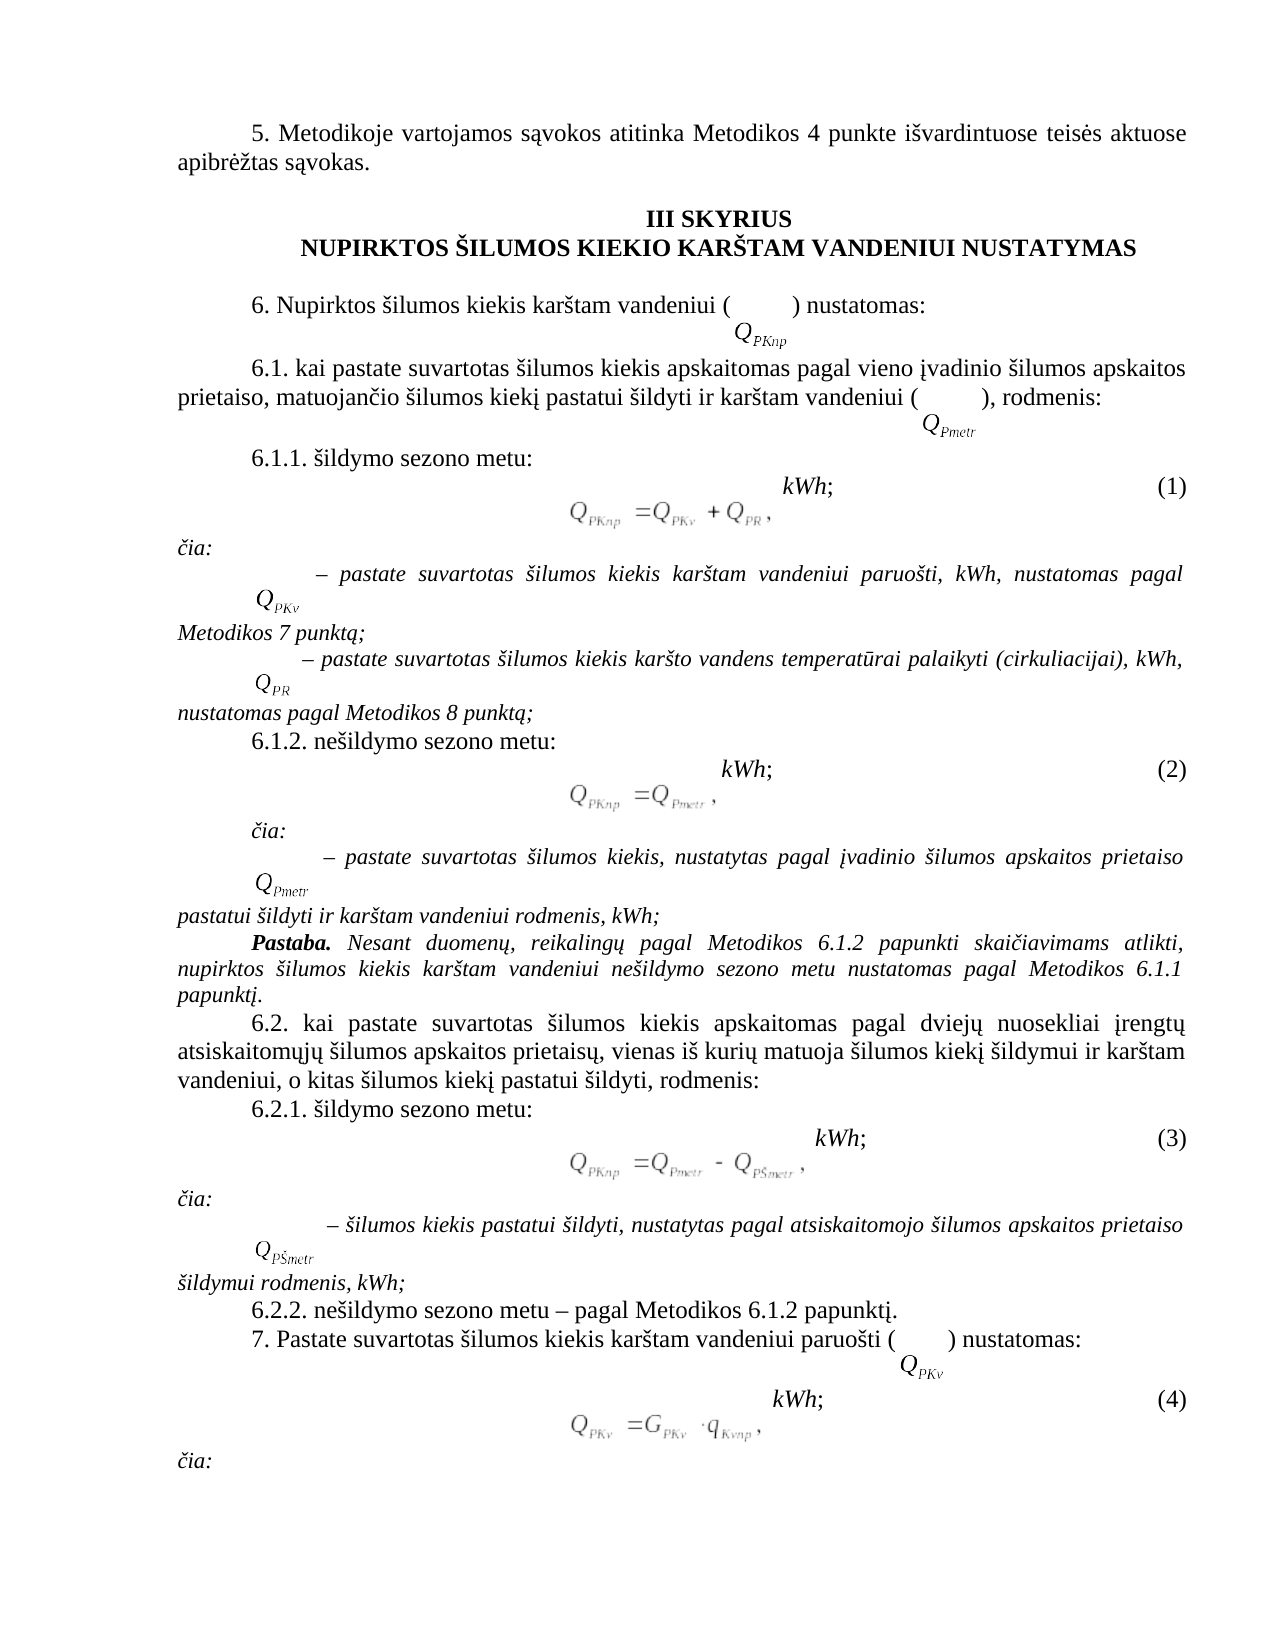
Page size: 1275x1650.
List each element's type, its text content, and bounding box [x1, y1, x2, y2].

text kWh; (2) [177, 754, 1186, 817]
text – pastate suvartotas šilumos kiekis karšto vandens temperatūrai palaikyti (cirkuliacijai), kWh, nustatomas pagal Metodikos 8 punktą; [177, 645, 1186, 726]
text 6.2.1. šildymo sezono metu: [177, 1094, 1186, 1123]
text – šilumos kiekis pastatui šildyti, nustatytas pagal atsiskaitomojo šilumos apskaitos prietaiso šildymui rodmenis, kWh; [177, 1211, 1186, 1295]
text čia: [177, 1185, 1186, 1211]
text kWh; (4) [177, 1384, 1186, 1447]
text – pastate suvartotas šilumos kiekis, nustatytas pagal įvadinio šilumos apskaitos prietaiso pastatui šildyti ir karštam vandeniui rodmenis, kWh; [177, 843, 1186, 928]
text 6.1.2. nešildymo sezono metu: [177, 726, 1186, 754]
text III SKYRIUS [177, 204, 1186, 233]
text – pastate suvartotas šilumos kiekis karštam vandeniui paruošti, kWh, nustatomas pagal Metodikos 7 punktą; [177, 560, 1186, 645]
text Pastaba. Nesant duomenų, reikalingų pagal Metodikos 6.1.2 papunkti skaičiavimams atlikti, nupirktos šilumos kiekis karštam vandeniui nešildymo sezono metu nustatomas pagal Metodikos 6.1.1 papunktį. [177, 928, 1186, 1008]
text 6. Nupirktos šilumos kiekis karštam vandeniui () nustatomas: [177, 291, 1186, 353]
text 6.2.2. nešildymo sezono metu – pagal Metodikos 6.1.2 papunktį. [177, 1295, 1186, 1324]
text kWh; (1) [177, 471, 1186, 534]
text kWh; (3) [177, 1123, 1186, 1185]
text čia: [177, 534, 1186, 560]
text 6.1.1. šildymo sezono metu: [177, 443, 1186, 471]
text 5. Metodikoje vartojamos sąvokos atitinka Metodikos 4 punkte išvardintuose teisės aktuose apibrėžtas sąvokas. [177, 118, 1186, 176]
text 7. Pastate suvartotas šilumos kiekis karštam vandeniui paruošti () nustatomas: [177, 1324, 1186, 1384]
text čia: [177, 1447, 1186, 1473]
text 6.1. kai pastate suvartotas šilumos kiekis apskaitomas pagal vieno įvadinio šilumos apskaitos prietaiso, matuojančio šilumos kiekį pastatui šildyti ir karštam vandeniui (), rodmenis: [177, 353, 1186, 443]
text NUPIRKTOS ŠILUMOS KIEKIO KARŠTAM VANDENIUI NUSTATYMAS [177, 233, 1186, 262]
text čia: [177, 817, 1186, 843]
text 6.2. kai pastate suvartotas šilumos kiekis apskaitomas pagal dviejų nuosekliai įrengtų atsiskaitomųjų šilumos apskaitos prietaisų, vienas iš kurių matuoja šilumos kiekį šildymui ir karštam vandeniui, o kitas šilumos kiekį pastatui šildyti, rodmenis: [177, 1008, 1186, 1094]
